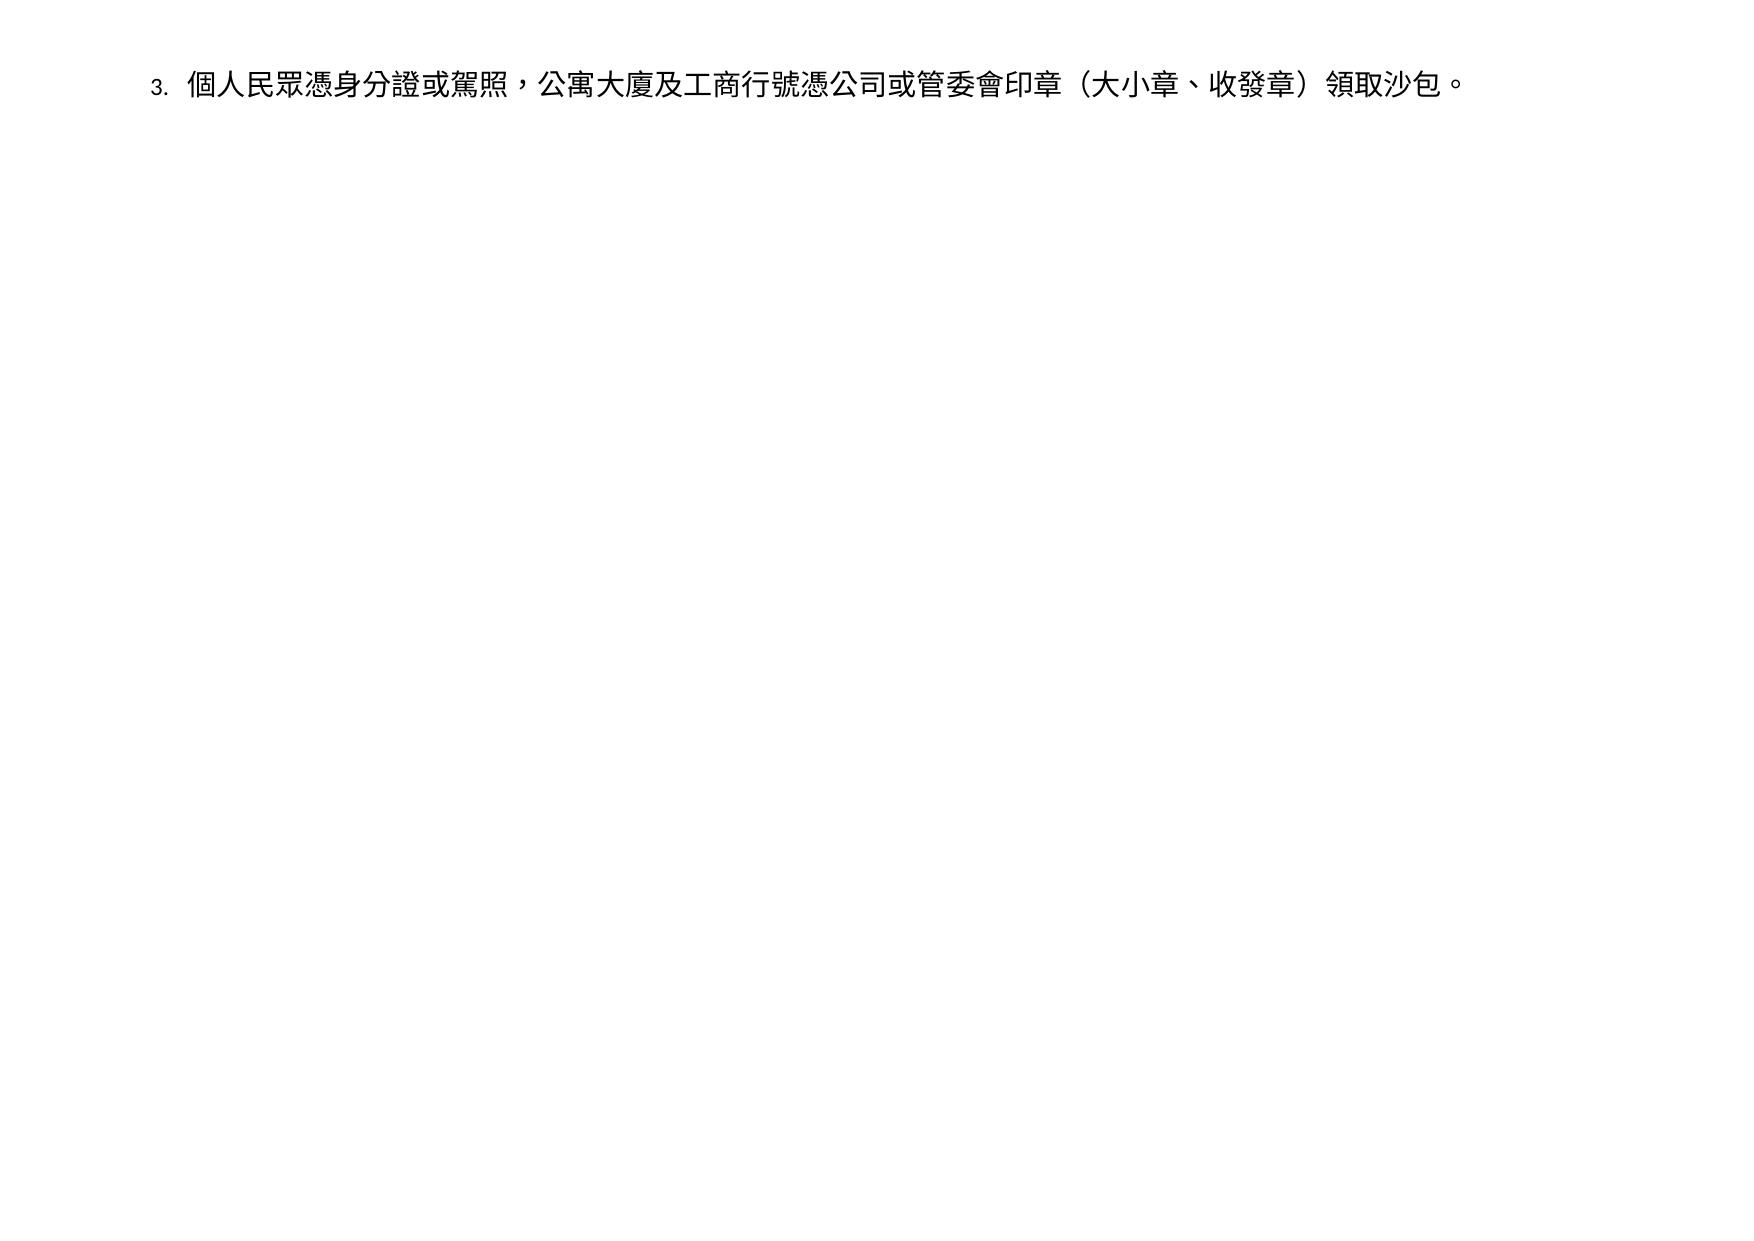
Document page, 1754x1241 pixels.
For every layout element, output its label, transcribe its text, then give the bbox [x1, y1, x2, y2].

list 個人民眾憑身分證或駕照，公寓大廈及工商行號憑公司或管委會印章（大小章、收發章）領取沙包。 [150, 41, 1604, 104]
